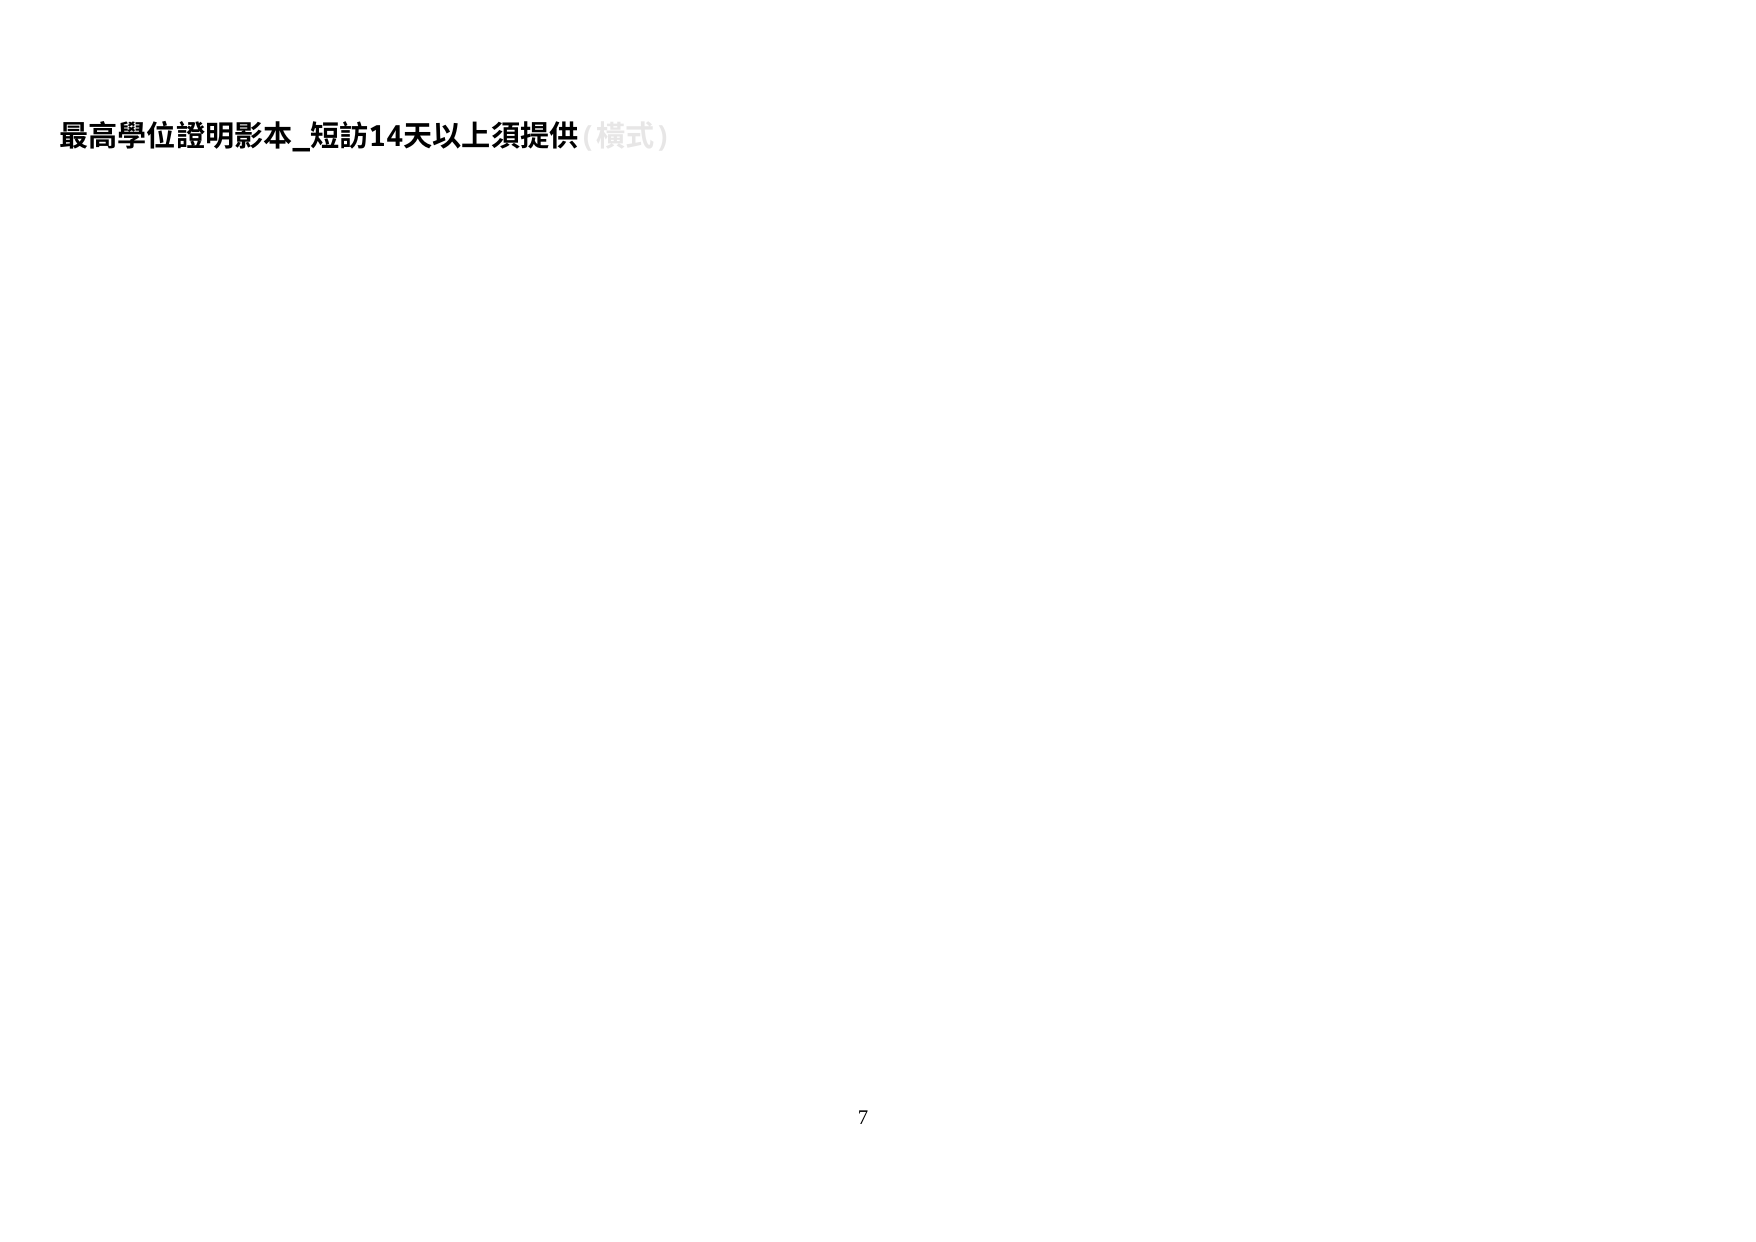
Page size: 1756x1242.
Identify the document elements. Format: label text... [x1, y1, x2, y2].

text 最高學位證明影本_短訪14天以上須提供(橫式) [59, 112, 1667, 155]
